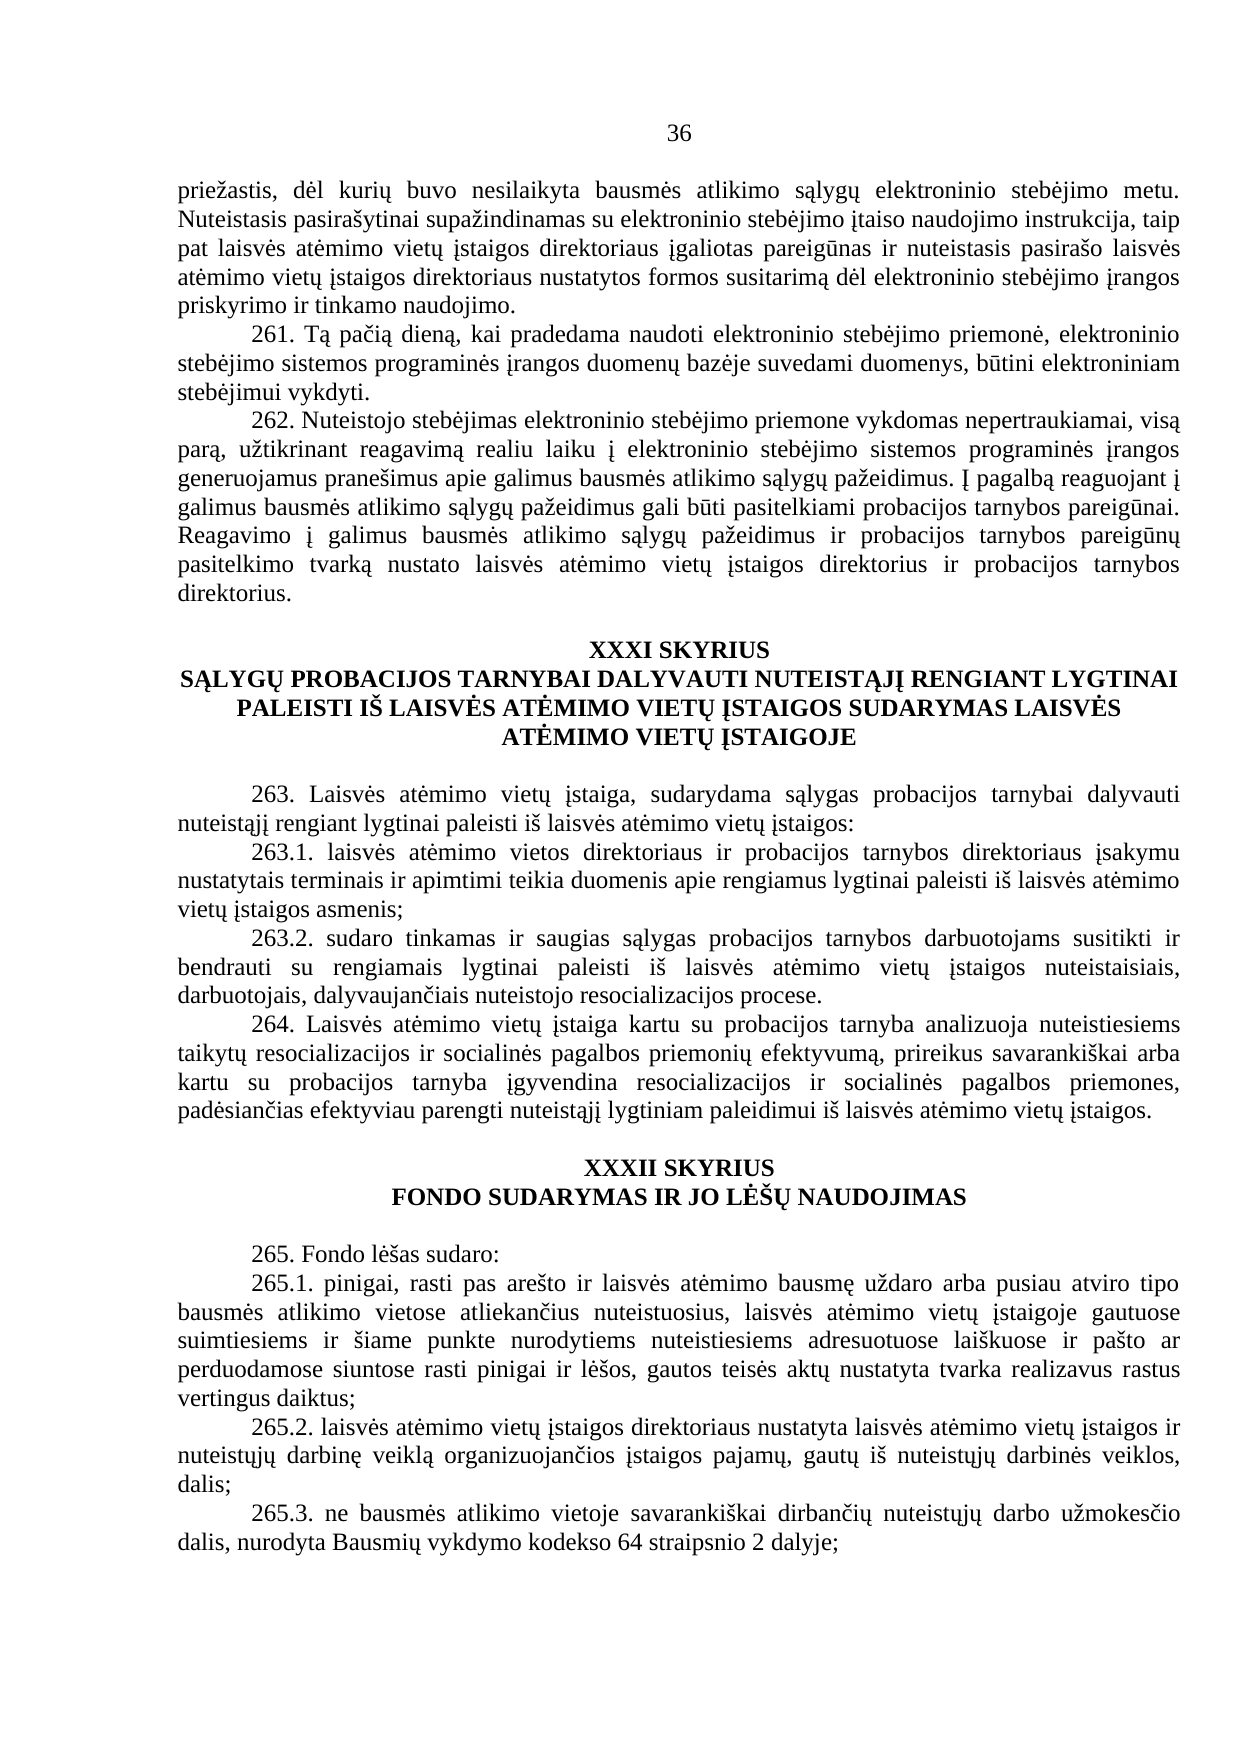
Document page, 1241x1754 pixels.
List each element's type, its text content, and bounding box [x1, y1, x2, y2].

text 262. Nuteistojo stebėjimas elektroninio stebėjimo priemone vykdomas nepertraukiamai, visą parą, užtikrinant reagavimą realiu laiku į elektroninio stebėjimo sistemos programinės įrangos generuojamus pranešimus apie galimus bausmės atlikimo sąlygų pažeidimus. Į pagalbą reaguojant į galimus bausmės atlikimo sąlygų pažeidimus gali būti pasitelkiami probacijos tarnybos pareigūnai. Reagavimo į galimus bausmės atlikimo sąlygų pažeidimus ir probacijos tarnybos pareigūnų pasitelkimo tvarką nustato laisvės atėmimo vietų įstaigos direktorius ir probacijos tarnybos direktorius. [177, 406, 1181, 607]
text XXXI SKYRIUS [177, 636, 1181, 664]
text 263.1. laisvės atėmimo vietos direktoriaus ir probacijos tarnybos direktoriaus įsakymu nustatytais terminais ir apimtimi teikia duomenis apie rengiamus lygtinai paleisti iš laisvės atėmimo vietų įstaigos asmenis; [177, 837, 1181, 923]
text 261. Tą pačią dieną, kai pradedama naudoti elektroninio stebėjimo priemonė, elektroninio stebėjimo sistemos programinės įrangos duomenų bazėje suvedami duomenys, būtini elektroniniam stebėjimui vykdyti. [177, 319, 1181, 406]
text 263.2. sudaro tinkamas ir saugias sąlygas probacijos tarnybos darbuotojams susitikti ir bendrauti su rengiamais lygtinai paleisti iš laisvės atėmimo vietų įstaigos nuteistaisiais, darbuotojais, dalyvaujančiais nuteistojo resocializacijos procese. [177, 923, 1181, 1009]
text SĄLYGŲ PROBACIJOS TARNYBAI DALYVAUTI NUTEISTĄJĮ RENGIANT LYGTINAI PALEISTI IŠ LAISVĖS ATĖMIMO VIETŲ ĮSTAIGOS SUDARYMAS LAISVĖS ATĖMIMO VIETŲ ĮSTAIGOJE [177, 664, 1181, 751]
text 265. Fondo lėšas sudaro: [177, 1239, 1181, 1268]
text 265.3. ne bausmės atlikimo vietoje savarankiškai dirbančių nuteistųjų darbo užmokesčio dalis, nurodyta Bausmių vykdymo kodekso 64 straipsnio 2 dalyje; [177, 1498, 1181, 1556]
text 264. Laisvės atėmimo vietų įstaiga kartu su probacijos tarnyba analizuoja nuteistiesiems taikytų resocializacijos ir socialinės pagalbos priemonių efektyvumą, prireikus savarankiškai arba kartu su probacijos tarnyba įgyvendina resocializacijos ir socialinės pagalbos priemones, padėsiančias efektyviau parengti nuteistąjį lygtiniam paleidimui iš laisvės atėmimo vietų įstaigos. [177, 1009, 1181, 1124]
text FONDO SUDARYMAS IR JO LĖŠŲ NAUDOJIMAS [177, 1182, 1181, 1211]
text priežastis, dėl kurių buvo nesilaikyta bausmės atlikimo sąlygų elektroninio stebėjimo metu. Nuteistasis pasirašytinai supažindinamas su elektroninio stebėjimo įtaiso naudojimo instrukcija, taip pat laisvės atėmimo vietų įstaigos direktoriaus įgaliotas pareigūnas ir nuteistasis pasirašo laisvės atėmimo vietų įstaigos direktoriaus nustatytos formos susitarimą dėl elektroninio stebėjimo įrangos priskyrimo ir tinkamo naudojimo. [177, 176, 1181, 319]
text 265.2. laisvės atėmimo vietų įstaigos direktoriaus nustatyta laisvės atėmimo vietų įstaigos ir nuteistųjų darbinę veiklą organizuojančios įstaigos pajamų, gautų iš nuteistųjų darbinės veiklos, dalis; [177, 1412, 1181, 1498]
text 263. Laisvės atėmimo vietų įstaiga, sudarydama sąlygas probacijos tarnybai dalyvauti nuteistąjį rengiant lygtinai paleisti iš laisvės atėmimo vietų įstaigos: [177, 779, 1181, 837]
text XXXII SKYRIUS [177, 1153, 1181, 1182]
text 265.1. pinigai, rasti pas arešto ir laisvės atėmimo bausmę uždaro arba pusiau atviro tipo bausmės atlikimo vietose atliekančius nuteistuosius, laisvės atėmimo vietų įstaigoje gautuose suimtiesiems ir šiame punkte nurodytiems nuteistiesiems adresuotuose laiškuose ir pašto ar perduodamose siuntose rasti pinigai ir lėšos, gautos teisės aktų nustatyta tvarka realizavus rastus vertingus daiktus; [177, 1268, 1181, 1412]
